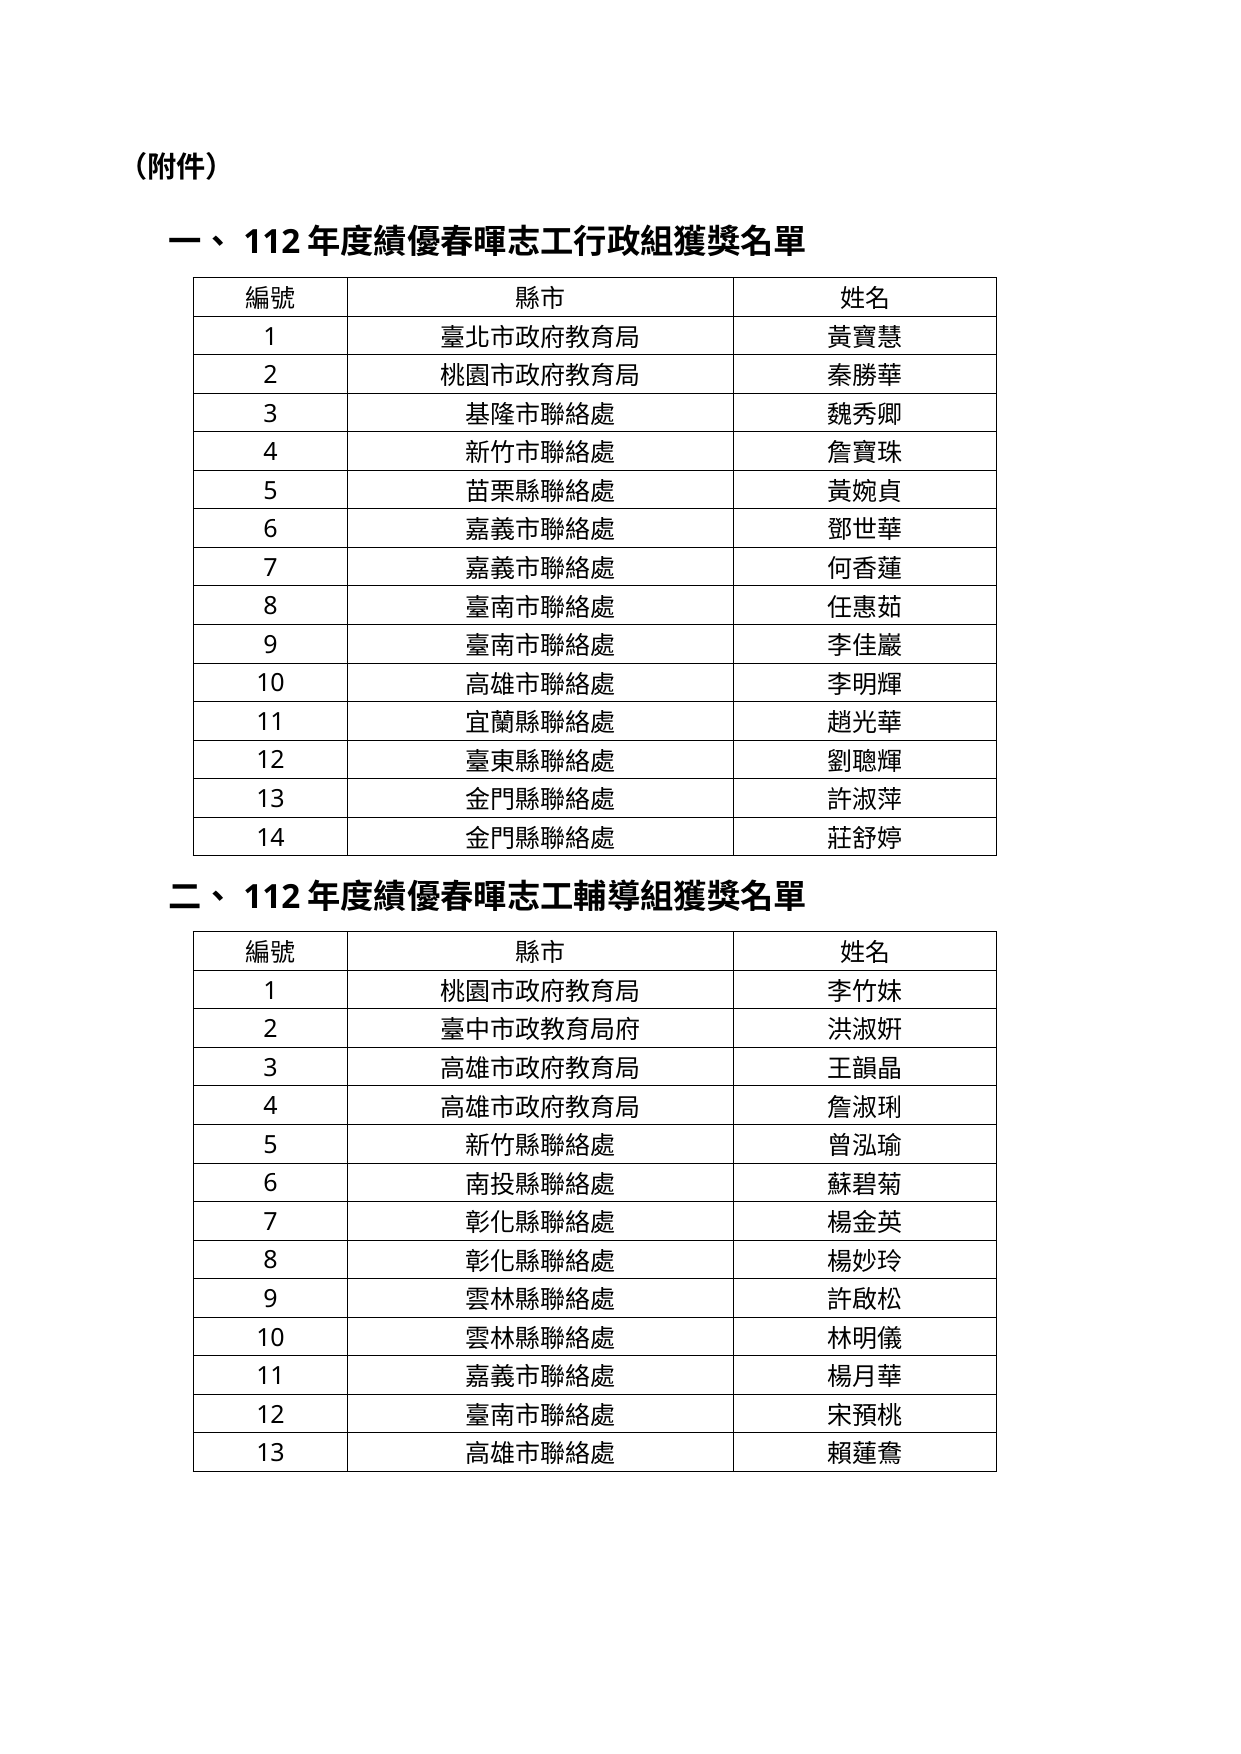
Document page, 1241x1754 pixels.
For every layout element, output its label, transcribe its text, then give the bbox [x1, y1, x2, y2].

table_cell 金門縣聯絡處 [348, 818, 733, 855]
table_cell 8 [194, 1241, 347, 1278]
table_cell 8 [194, 586, 347, 624]
table_cell 高雄市政府教育局 [348, 1086, 733, 1124]
list 112年度績優春暉志工行政組獲獎名單 [168, 202, 1122, 277]
table_cell 基隆市聯絡處 [348, 394, 733, 431]
table_cell 詹寶珠 [734, 432, 996, 470]
table_cell 南投縣聯絡處 [348, 1164, 733, 1201]
table_cell 11 [194, 1356, 347, 1394]
table_cell 1 [194, 971, 347, 1008]
table_cell 12 [194, 741, 347, 778]
table_cell 臺北市政府教育局 [348, 317, 733, 354]
table_cell 鄧世華 [734, 509, 996, 547]
table_cell 14 [194, 818, 347, 855]
table_cell 黃婉貞 [734, 471, 996, 508]
table_cell 13 [194, 779, 347, 817]
table_cell 何香蓮 [734, 548, 996, 585]
table_cell 蘇碧菊 [734, 1164, 996, 1201]
table_cell 4 [194, 432, 347, 470]
table_cell 秦勝華 [734, 355, 996, 393]
table_header 編號 [194, 278, 347, 316]
table_cell 任惠茹 [734, 586, 996, 624]
table_cell 詹淑琍 [734, 1086, 996, 1124]
table_cell 高雄市聯絡處 [348, 664, 733, 701]
table_cell 高雄市政府教育局 [348, 1048, 733, 1085]
table_cell 王韻晶 [734, 1048, 996, 1085]
table_cell 賴蓮鴦 [734, 1433, 996, 1471]
table_cell 新竹縣聯絡處 [348, 1125, 733, 1162]
table_cell 魏秀卿 [734, 394, 996, 431]
table_cell 彰化縣聯絡處 [348, 1241, 733, 1278]
table_cell 10 [194, 664, 347, 701]
table_cell 嘉義市聯絡處 [348, 1356, 733, 1394]
table_cell 5 [194, 1125, 347, 1162]
table_cell 2 [194, 355, 347, 393]
table_header 縣市 [348, 278, 733, 316]
table_cell 許淑萍 [734, 779, 996, 817]
table_cell 4 [194, 1086, 347, 1124]
table_cell 7 [194, 1202, 347, 1239]
table_cell 楊月華 [734, 1356, 996, 1394]
table_cell 李明輝 [734, 664, 996, 701]
table_cell 6 [194, 509, 347, 547]
table_cell 1 [194, 317, 347, 354]
table_cell 林明儀 [734, 1318, 996, 1355]
table_cell 桃園市政府教育局 [348, 971, 733, 1008]
table_cell 臺南市聯絡處 [348, 625, 733, 662]
table_cell 苗栗縣聯絡處 [348, 471, 733, 508]
table_cell 2 [194, 1009, 347, 1047]
table_cell 新竹市聯絡處 [348, 432, 733, 470]
table_cell 宜蘭縣聯絡處 [348, 702, 733, 739]
table_cell 雲林縣聯絡處 [348, 1279, 733, 1317]
table_cell 莊舒婷 [734, 818, 996, 855]
table_cell 嘉義市聯絡處 [348, 509, 733, 547]
table_cell 9 [194, 625, 347, 662]
table_header 編號 [194, 932, 347, 970]
table_cell 雲林縣聯絡處 [348, 1318, 733, 1355]
table_cell 許啟松 [734, 1279, 996, 1317]
table_cell 10 [194, 1318, 347, 1355]
table_cell 高雄市聯絡處 [348, 1433, 733, 1471]
table_header 姓名 [734, 932, 996, 970]
table_cell 5 [194, 471, 347, 508]
table_cell 彰化縣聯絡處 [348, 1202, 733, 1239]
table_cell 3 [194, 394, 347, 431]
table_cell 趙光華 [734, 702, 996, 739]
table_cell 楊金英 [734, 1202, 996, 1239]
table_cell 桃園市政府教育局 [348, 355, 733, 393]
table_cell 臺中市政教育局府 [348, 1009, 733, 1047]
table_cell 劉聰輝 [734, 741, 996, 778]
table_cell 6 [194, 1164, 347, 1201]
table_cell 洪淑姸 [734, 1009, 996, 1047]
table_cell 臺南市聯絡處 [348, 586, 733, 624]
table_cell 曾泓瑜 [734, 1125, 996, 1162]
table_cell 13 [194, 1433, 347, 1471]
table_cell 12 [194, 1395, 347, 1432]
table_header 姓名 [734, 278, 996, 316]
list 112年度績優春暉志工輔導組獲獎名單 [168, 856, 1122, 931]
table_cell 臺東縣聯絡處 [348, 741, 733, 778]
text （附件） [118, 127, 1122, 202]
table_cell 楊妙玲 [734, 1241, 996, 1278]
table_header 縣市 [348, 932, 733, 970]
table_cell 黃寶慧 [734, 317, 996, 354]
table_cell 李竹妹 [734, 971, 996, 1008]
table_cell 金門縣聯絡處 [348, 779, 733, 817]
table_cell 李佳巖 [734, 625, 996, 662]
table_cell 9 [194, 1279, 347, 1317]
table_cell 宋預桃 [734, 1395, 996, 1432]
table_cell 臺南市聯絡處 [348, 1395, 733, 1432]
table_cell 11 [194, 702, 347, 739]
table_cell 嘉義市聯絡處 [348, 548, 733, 585]
table_cell 7 [194, 548, 347, 585]
table_cell 3 [194, 1048, 347, 1085]
